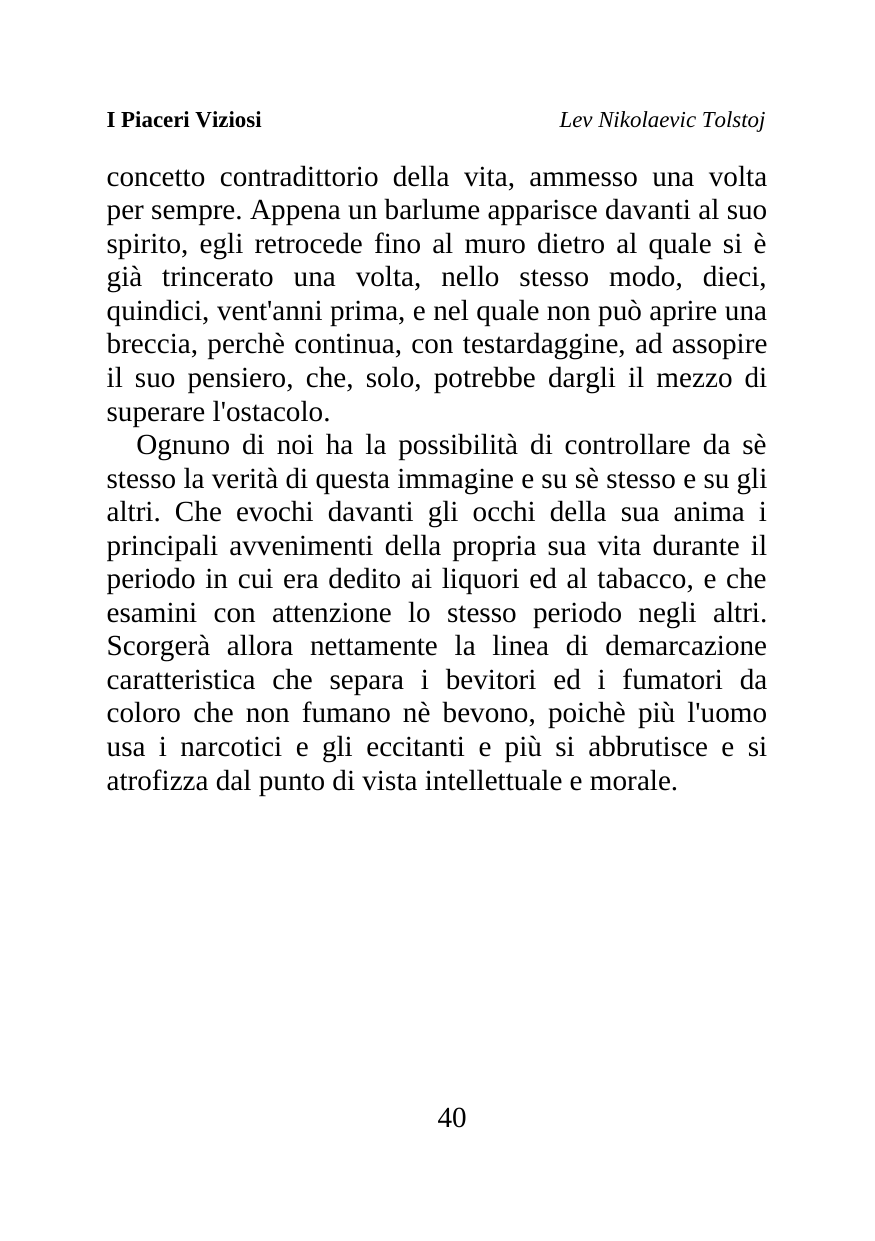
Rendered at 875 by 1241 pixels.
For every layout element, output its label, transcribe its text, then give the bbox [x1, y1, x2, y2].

text concetto contradittorio della vita, ammesso una volta per sempre. Appena un barlume apparisce davanti al suo spirito, egli retrocede fino al muro dietro al quale si è già trincerato una volta, nello stesso modo, dieci, quindici, vent'anni prima, e nel quale non può aprire una breccia, perchè continua, con testardaggine, ad assopire il suo pensiero, che, solo, potrebbe dargli il mezzo di superare l'ostacolo. [106, 159, 768, 427]
text Ognuno di noi ha la possibilità di controllare da sè stesso la verità di questa immagine e su sè stesso e su gli altri. Che evochi davanti gli occhi della sua anima i principali avvenimenti della propria sua vita durante il periodo in cui era dedito ai liquori ed al tabacco, e che esamini con attenzione lo stesso periodo negli altri. Scorgerà allora nettamente la linea di demarcazione caratteristica che separa i bevitori ed i fumatori da coloro che non fumano nè bevono, poichè più l'uomo usa i narcotici e gli eccitanti e più si abbrutisce e si atrofizza dal punto di vista intellettuale e morale. [106, 427, 768, 796]
